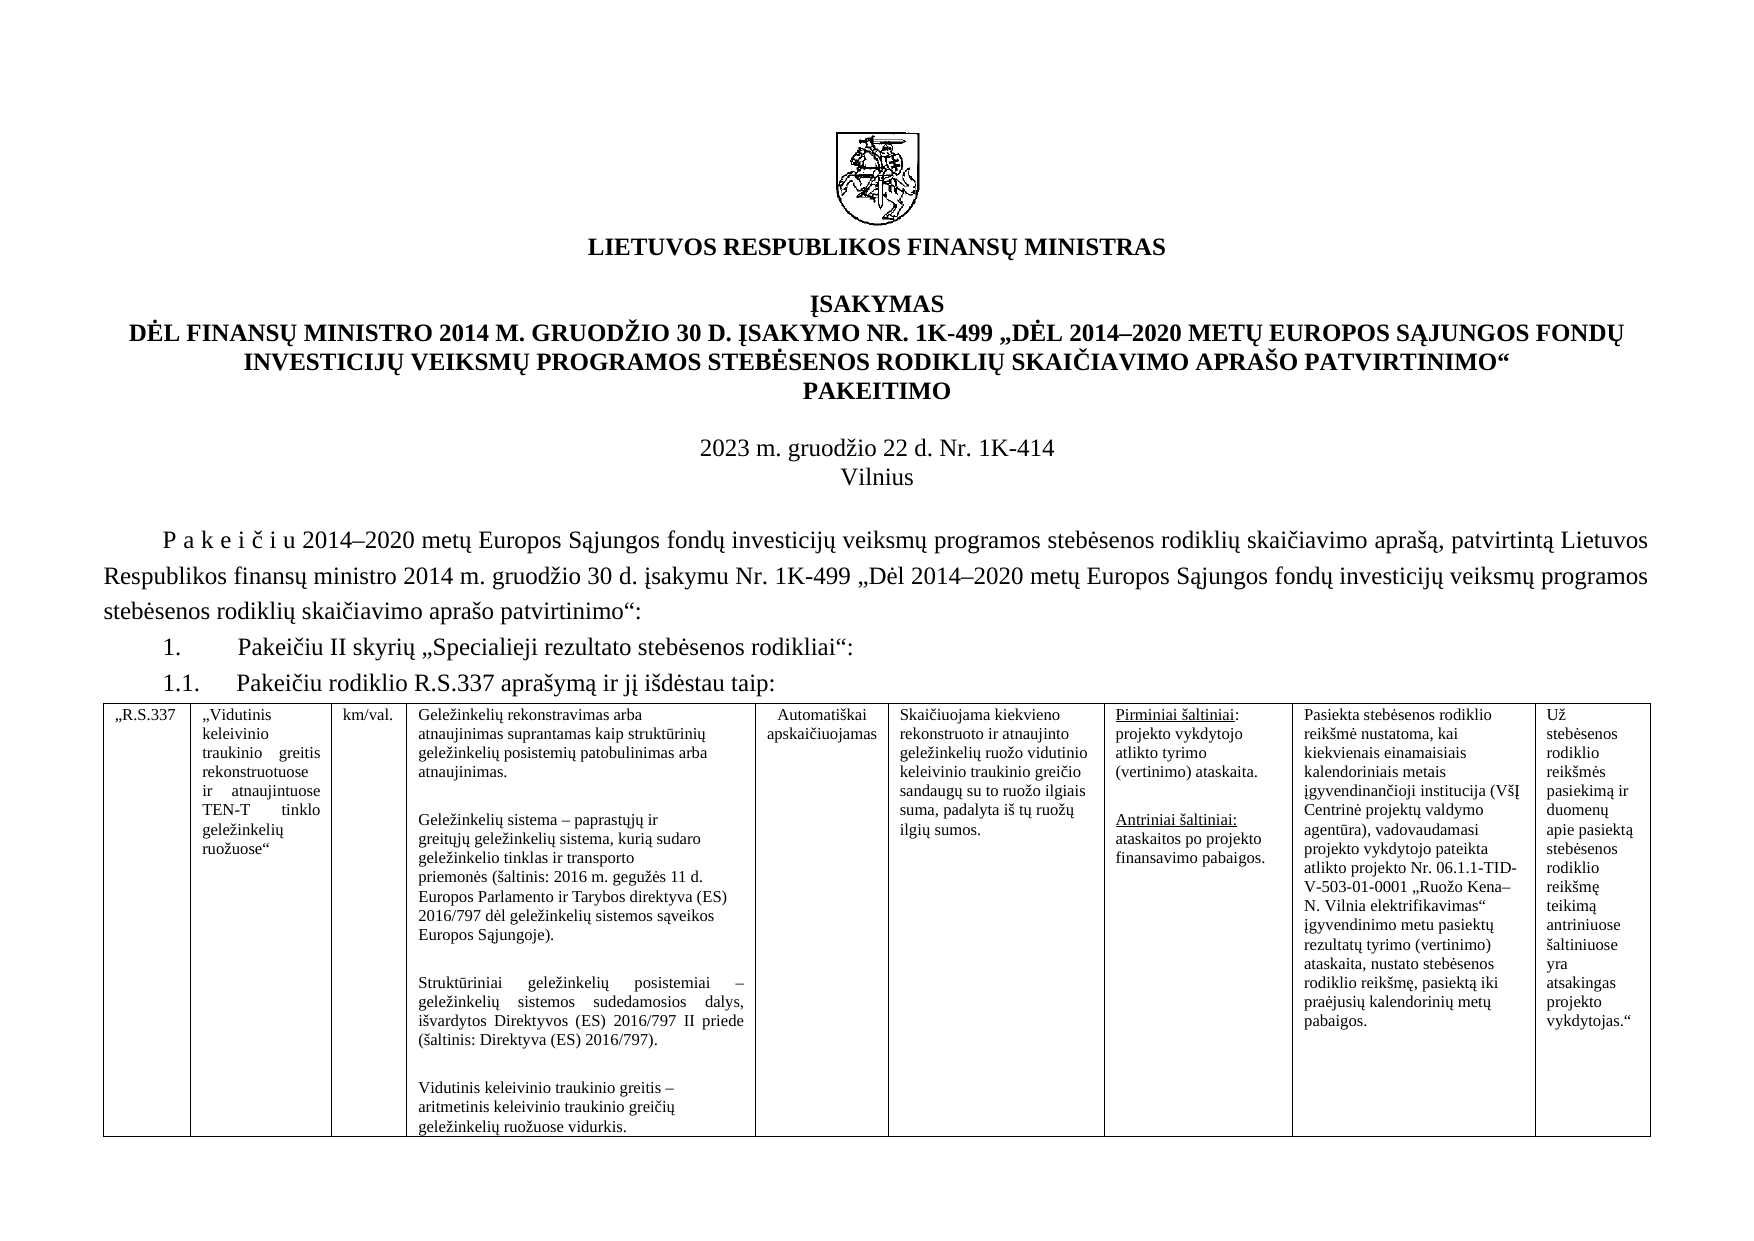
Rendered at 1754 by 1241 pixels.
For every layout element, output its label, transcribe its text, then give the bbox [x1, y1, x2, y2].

text 1. Pakeičiu II skyrių „Specialieji rezultato stebėsenos rodikliai“: [162, 632, 1651, 661]
text ĮSAKYMAS [103, 289, 1651, 318]
table_header Pirminiai šaltiniai: projekto vykdytojo atlikto tyrimo (vertinimo) ataskaita. Antriniai šaltiniai: ataskaitos po projekto finansavimo pabaigos. [1105, 704, 1292, 1136]
text 2023 m. gruodžio 22 d. Nr. 1K-414 [103, 433, 1651, 462]
text DĖL FINANSŲ MINISTRO 2014 M. GRUODŽIO 30 D. ĮSAKYMO NR. 1K-499 „DĖL 2014–2020 METŲ EUROPOS SĄJUNGOS FONDŲ INVESTICIJŲ VEIKSMŲ PROGRAMOS STEBĖSENOS RODIKLIŲ SKAIČIAVIMO APRAŠO PATVIRTINIMO“ [103, 318, 1651, 376]
table_header Už stebėsenos rodiklio reikšmės pasiekimą ir duomenų apie pasiektą stebėsenos rodiklio reikšmę teikimą antriniuose šaltiniuose yra atsakingas projekto vykdytojas.“ [1536, 704, 1650, 1136]
table_header Geležinkelių rekonstravimas arba atnaujinimas suprantamas kaip struktūrinių geležinkelių posistemių patobulinimas arba atnaujinimas. Geležinkelių sistema – paprastųjų ir greitųjų geležinkelių sistema, kurią sudaro geležinkelio tinklas ir transporto priemonės (šaltinis: 2016 m. gegužės 11 d. Europos Parlamento ir Tarybos direktyva (ES) 2016/797 dėl geležinkelių sistemos sąveikos Europos Sąjungoje). Struktūriniai geležinkelių posistemiai – geležinkelių sistemos sudedamosios dalys, išvardytos Direktyvos (ES) 2016/797 II priede (šaltinis: Direktyva (ES) 2016/797). Vidutinis keleivinio traukinio greitis – aritmetinis keleivinio traukinio greičių geležinkelių ruožuose vidurkis. [407, 704, 755, 1136]
table_header „R.S.337 [104, 704, 190, 1136]
table_header Skaičiuojama kiekvieno rekonstruoto ir atnaujinto geležinkelių ruožo vidutinio keleivinio traukinio greičio sandaugų su to ruožo ilgiais suma, padalyta iš tų ruožų ilgių sumos. [889, 704, 1104, 1136]
text Vilnius [103, 462, 1651, 491]
table_header „Vidutinis keleivinio traukinio greitis rekonstruotuose ir atnaujintuose TEN-T tinklo geležinkelių ruožuose“ [191, 704, 331, 1136]
table_header km/val. [332, 704, 406, 1136]
table_header Automatiškai apskaičiuojamas [756, 704, 888, 1136]
text P a k e i č i u 2014–2020 metų Europos Sąjungos fondų investicijų veiksmų programos stebėsenos rodiklių skaičiavimo aprašą, patvirtintą Lietuvos Respublikos finansų ministro 2014 m. gruodžio 30 d. įsakymu Nr. 1K-499 „Dėl 2014–2020 metų Europos Sąjungos fondų investicijų veiksmų programos stebėsenos rodiklių skaičiavimo aprašo patvirtinimo“: [103, 525, 1651, 625]
text 1.1. Pakeičiu rodiklio R.S.337 aprašymą ir jį išdėstau taip: [162, 668, 1651, 696]
text PAKEITIMO [103, 376, 1651, 404]
text LIETUVOS RESPUBLIKOS FINANSŲ MINISTRAS [103, 232, 1651, 261]
table_header Pasiekta stebėsenos rodiklio reikšmė nustatoma, kai kiekvienais einamaisiais kalendoriniais metais įgyvendinančioji institucija (VšĮ Centrinė projektų valdymo agentūra), vadovaudamasi projekto vykdytojo pateikta atlikto projekto Nr. 06.1.1-TID-V-503-01-0001 „Ruožo Kena‒N. Vilnia elektrifikavimas“ įgyvendinimo metu pasiektų rezultatų tyrimo (vertinimo) ataskaita, nustato stebėsenos rodiklio reikšmę, pasiektą iki praėjusių kalendorinių metų pabaigos. [1293, 704, 1535, 1136]
